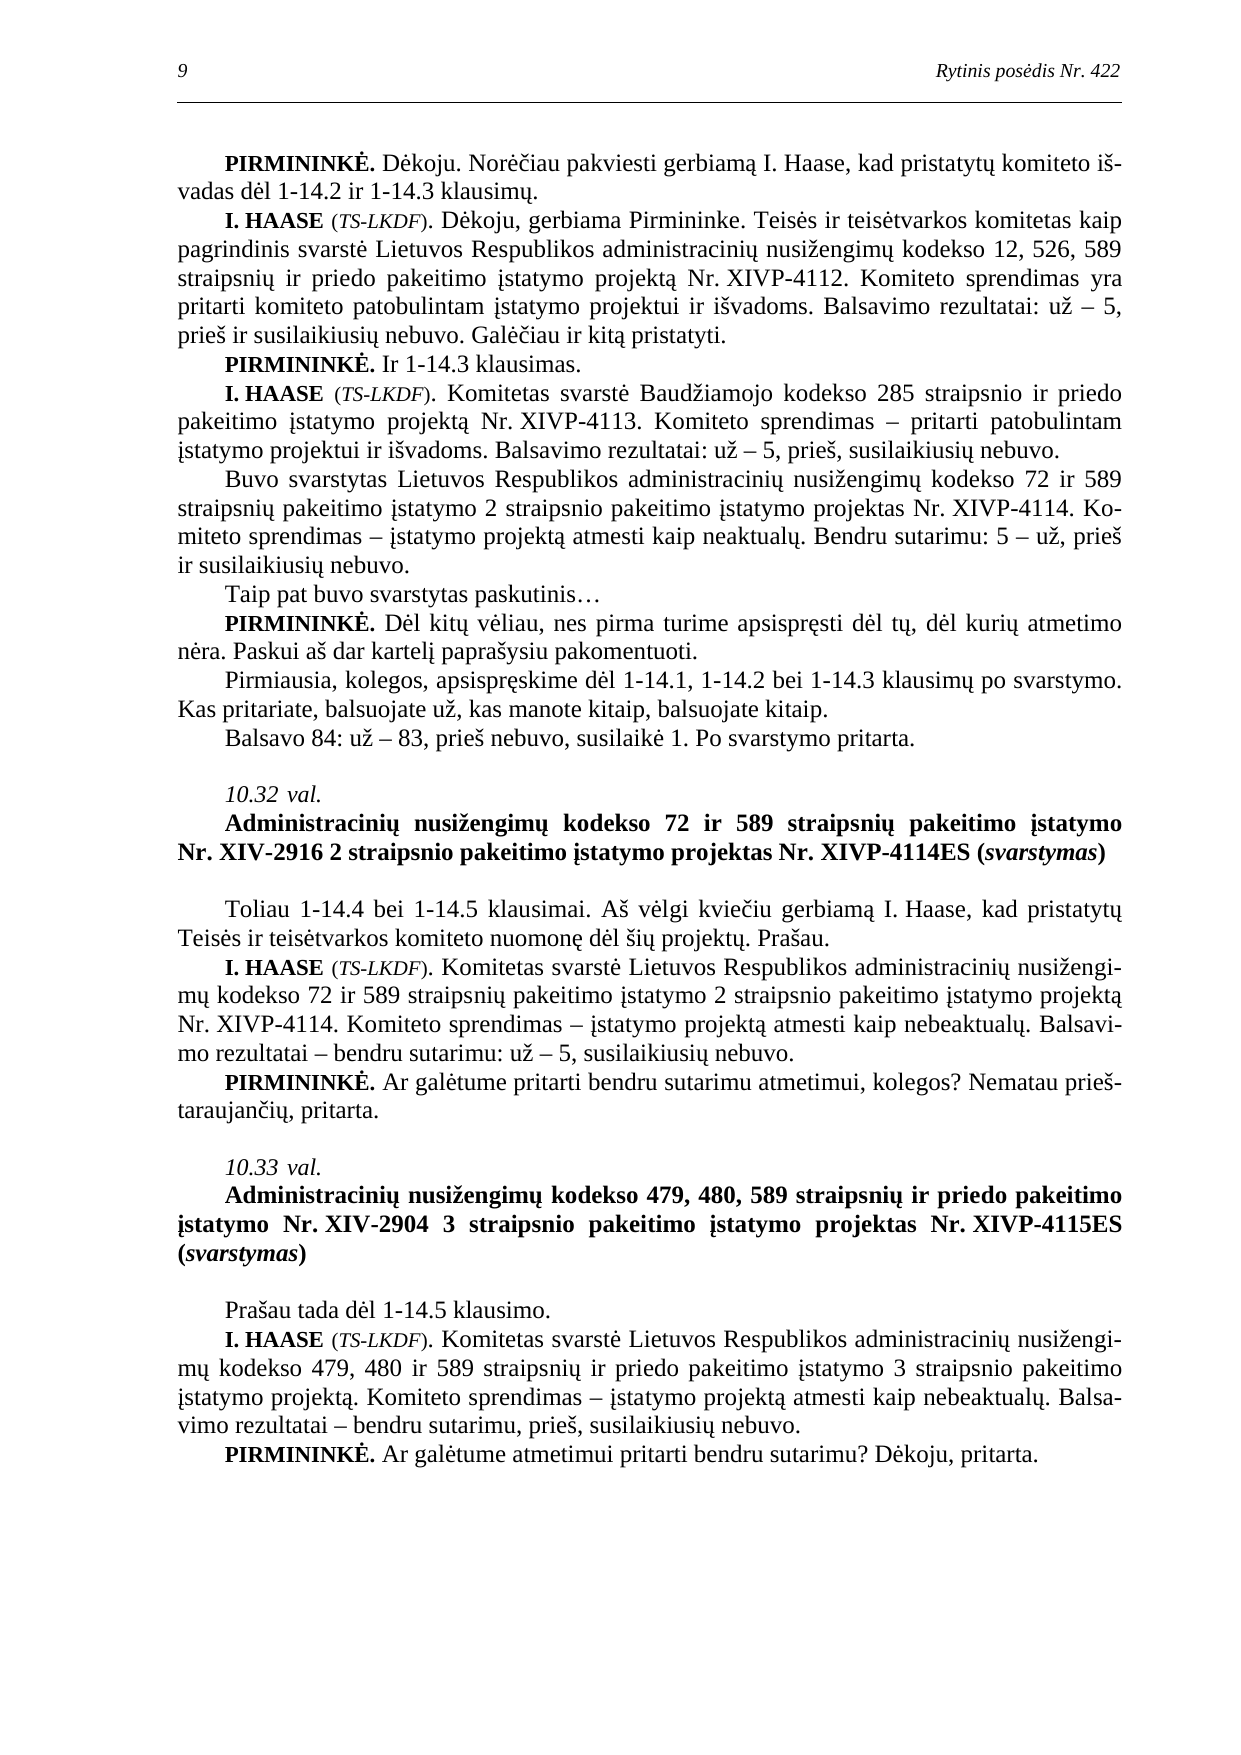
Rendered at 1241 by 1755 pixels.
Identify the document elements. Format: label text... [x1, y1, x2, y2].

text PIRMININKĖ. Dėl ki­tų vė­liau, nes pir­ma tu­ri­me ap­si­spręs­ti dėl tų, dėl ku­rių at­me­ti­mo nė­ra. Pas­kui aš dar kar­te­lį pa­pra­šy­siu pa­ko­men­tuo­ti. [177, 608, 1122, 665]
text PIRMININKĖ. Ar ga­lė­tu­me at­me­ti­mui pri­tar­ti ben­dru su­ta­ri­mu? Dė­ko­ju, pri­tar­ta. [177, 1439, 1122, 1468]
text Bu­vo svars­ty­tas Lie­tu­vos Res­pub­li­kos ad­mi­nist­ra­ci­nių nu­si­žen­gi­mų ko­de­k­so 72 ir 589 straips­nių pa­kei­ti­mo įsta­ty­mo 2 straips­nio pa­kei­ti­mo įsta­ty­mo pro­jek­tas Nr. XIVP-4114. Ko­mi­te­to spren­di­mas – įsta­ty­mo pro­jek­tą at­mes­ti kaip ne­ak­tu­a­lų. Ben­dru su­ta­ri­mu: 5 – už, prieš ir su­si­lai­kiu­sių ne­bu­vo. [177, 464, 1122, 579]
text Pra­šau ta­da dėl 1-14.5 klau­si­mo. [177, 1295, 1122, 1324]
text I. HAASE (TS-LKDF). Dė­ko­ju, ger­bia­ma Pir­mi­nin­ke. Tei­sės ir tei­sėt­var­kos ko­mi­te­tas kaip pa­grin­di­nis svars­tė Lie­tu­vos Res­pub­li­kos ad­mi­nist­ra­ci­nių nu­si­žen­gi­mų ko­dek­so 12, 526, 589 straips­nių ir prie­do pa­kei­ti­mo įsta­ty­mo pro­jek­tą Nr. XIVP-4112. Ko­mi­te­to spren­di­mas yra pri­tar­ti ko­mi­te­to pa­to­bu­lin­tam įsta­ty­mo pro­jek­tui ir iš­va­doms. Bal­sa­vi­mo re­zul­ta­tai: už – 5, prieš ir su­si­lai­kiu­sių ne­bu­vo. Ga­lė­čiau ir ki­tą pri­sta­ty­ti. [177, 205, 1122, 349]
text I. HAASE (TS-LKDF). Ko­mi­te­tas svars­tė Lie­tu­vos Res­pub­li­kos ad­mi­nist­ra­ci­nių nu­si­žen­gi­mų ko­dek­so 72 ir 589 straips­nių pa­kei­ti­mo įsta­ty­mo 2 straips­nio pa­kei­ti­mo įsta­ty­mo pro­jek­tą Nr. XIVP-4114. Ko­mi­te­to spren­di­mas – įsta­ty­mo pro­jek­tą at­mes­ti kaip ne­be­ak­tu­a­lų. Bal­sa­vi­mo re­zul­ta­tai – ben­dru su­ta­ri­mu: už – 5, su­si­lai­kiu­sių ne­bu­vo. [177, 952, 1122, 1067]
text PIRMININKĖ. Ar ga­lė­tu­me pri­tar­ti ben­dru su­ta­ri­mu at­me­ti­mui, ko­le­gos? Ne­ma­tau prieš­ta­rau­jan­čių, pri­tar­ta. [177, 1067, 1122, 1124]
text Pir­miau­sia, ko­le­gos, ap­si­spręs­ki­me dėl 1-14.1, 1-14.2 bei 1-14.3 klau­si­mų po svars­ty­mo. Kas pri­ta­ria­te, bal­suo­ja­te už, kas ma­no­te ki­taip, bal­suo­ja­te ki­taip. [177, 665, 1122, 723]
text Ad­mi­nist­ra­ci­nių nu­si­žen­gi­mų ko­dek­so 479, 480, 589 straips­nių ir prie­do pa­kei­ti­mo įsta­ty­mo Nr. XIV-2904 3 straips­nio pa­kei­ti­mo įsta­ty­mo pro­jek­tas Nr. XIVP-4115ES (svars­ty­mas) [177, 1180, 1122, 1267]
text To­liau 1-14.4 bei 1-14.5 klau­si­mai. Aš vėl­gi kvie­čiu ger­bia­mą I. Ha­a­se, kad pri­sta­ty­tų Tei­sės ir tei­sėt­var­kos ko­mi­te­to nuo­mo­nę dėl šių pro­jek­tų. Pra­šau. [177, 894, 1122, 952]
text PIRMININKĖ. Ir 1-14.3 klau­si­mas. [177, 349, 1122, 378]
text 10.33 val. [224, 1153, 1122, 1180]
text PIRMININKĖ. Dė­ko­ju. No­rė­čiau pa­kvies­ti ger­bia­mą I. Ha­a­se, kad pri­sta­ty­tų ko­mi­te­to iš­va­das dėl 1-14.2 ir 1-14.3 klau­si­mų. [177, 148, 1122, 205]
text Ad­mi­nist­ra­ci­nių nu­si­žen­gi­mų ko­dek­so 72 ir 589 straips­nių pa­kei­ti­mo įsta­ty­mo Nr. XIV-2916 2 straips­nio pa­kei­ti­mo įsta­ty­mo pro­jek­tas Nr. XIVP-4114ES (svars­ty­mas) [177, 808, 1122, 865]
text I. HAASE (TS-LKDF). Ko­mi­te­tas svars­tė Lie­tu­vos Res­pub­li­kos ad­mi­nist­ra­ci­nių nu­si­žen­gi­mų ko­dek­so 479, 480 ir 589 straips­nių ir prie­do pa­kei­ti­mo įsta­ty­mo 3 straips­nio pa­kei­ti­mo įsta­ty­mo pro­jek­tą. Ko­mi­te­to spren­di­mas – įsta­ty­mo pro­jek­tą at­mes­ti kaip ne­be­ak­tu­a­lų. Bal­sa­vi­mo re­zul­ta­tai – ben­dru su­ta­ri­mu, prieš, su­si­lai­kiu­sių ne­bu­vo. [177, 1324, 1122, 1439]
text Bal­sa­vo 84: už – 83, prieš ne­bu­vo, su­si­lai­kė 1. Po svars­ty­mo pri­tar­ta. [177, 723, 1122, 751]
text I. HAASE (TS-LKDF). Ko­mi­te­tas svars­tė Bau­džia­mo­jo ko­dek­so 285 straips­nio ir prie­do pa­kei­ti­mo įsta­ty­mo pro­jek­tą Nr. XIVP-4113. Ko­mi­te­to spren­di­mas – pri­tar­ti pa­to­bu­lin­tam įsta­ty­mo pro­jek­tui ir iš­va­doms. Bal­sa­vi­mo re­zul­ta­tai: už – 5, prieš, su­si­lai­kiu­sių ne­bu­vo. [177, 378, 1122, 464]
text Taip pat bu­vo svars­ty­tas pas­ku­ti­nis… [177, 579, 1122, 608]
text 10.32 val. [224, 780, 1122, 808]
